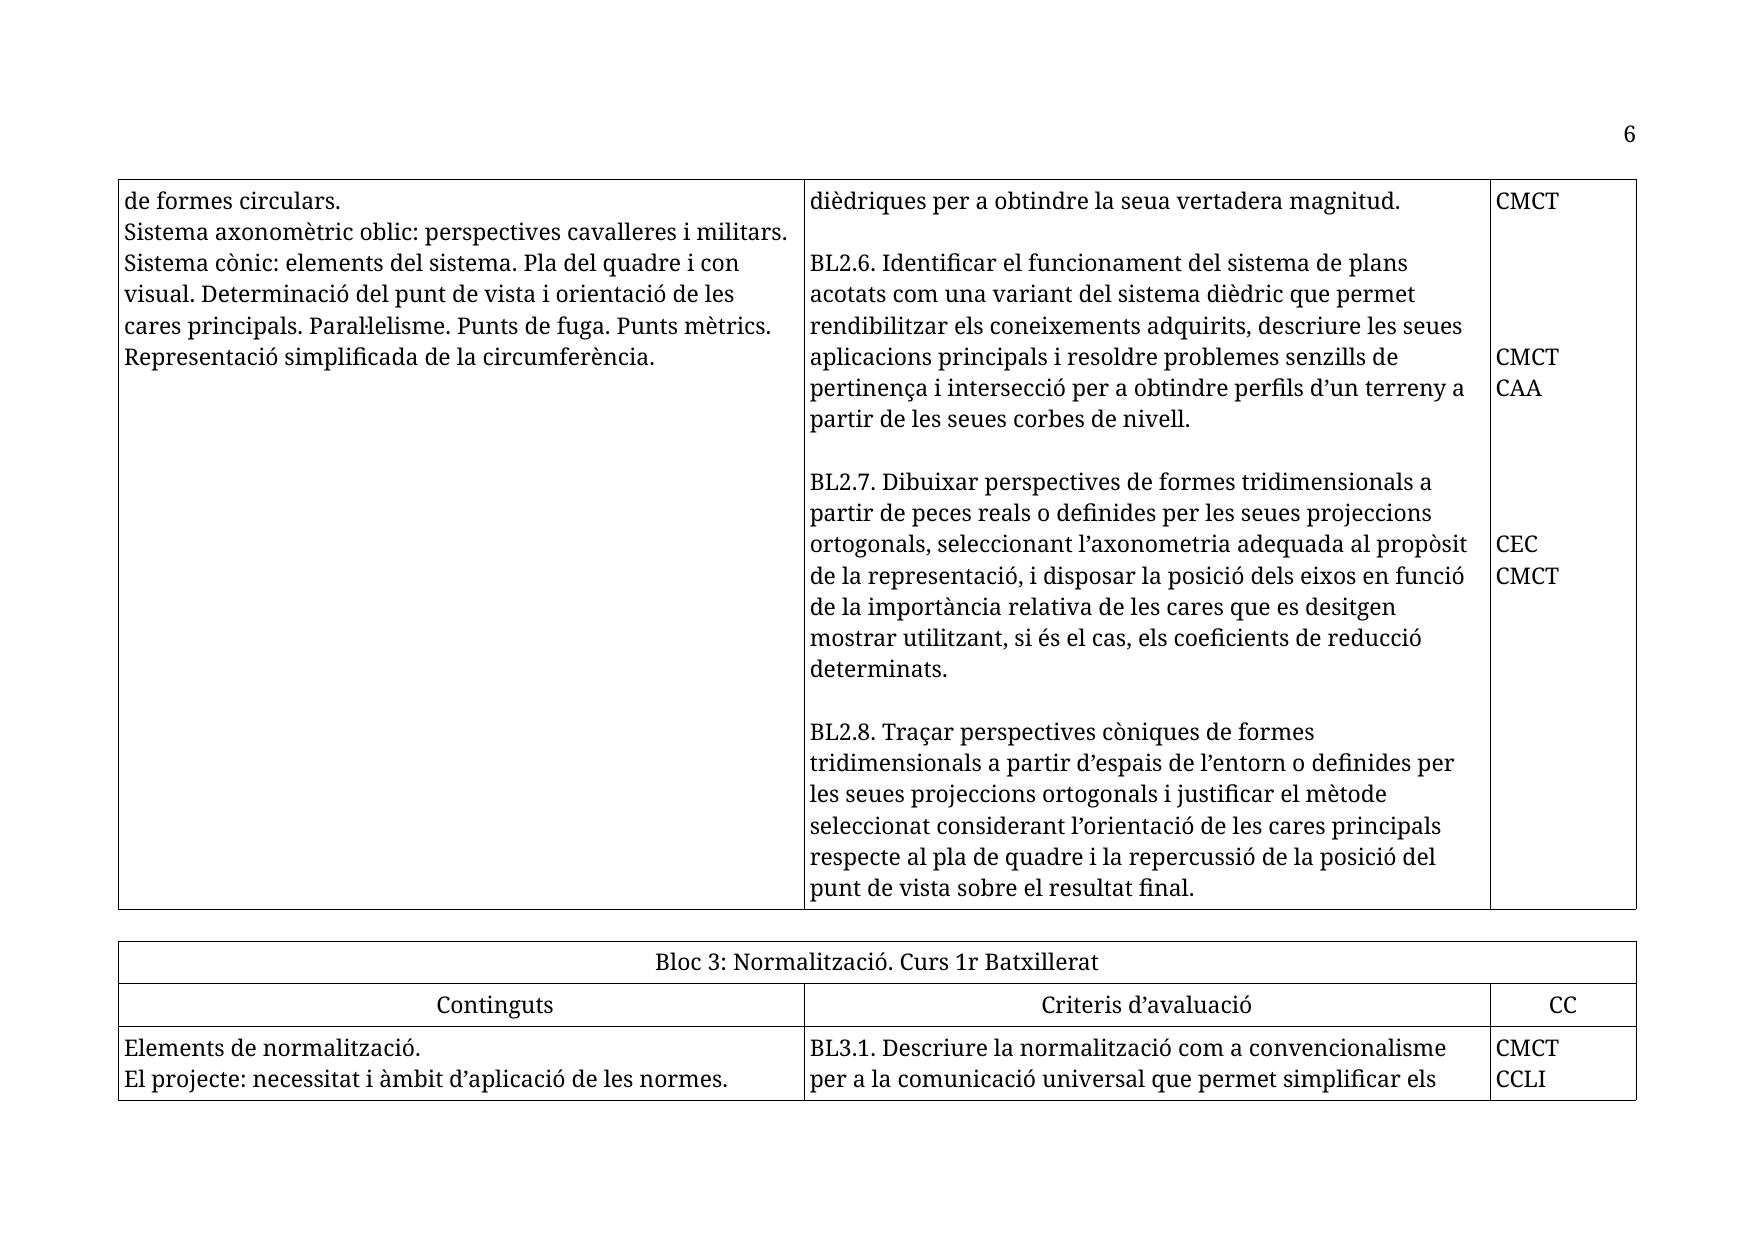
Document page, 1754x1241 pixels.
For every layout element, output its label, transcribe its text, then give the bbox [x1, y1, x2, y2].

table_cell dièdriques per a obtindre la seua vertadera magnitud. BL2.6. Identificar el funcionament del sistema de plans acotats com una variant del sistema dièdric que permet rendibilitzar els coneixements adquirits, descriure les seues aplicacions principals i resoldre problemes senzills de pertinença i intersecció per a obtindre perfils d’un terreny a partir de les seues corbes de nivell. BL2.7. Dibuixar perspectives de formes tridimensionals a partir de peces reals o definides per les seues projeccions ortogonals, seleccionant l’axonometria adequada al propòsit de la representació, i disposar la posició dels eixos en funció de la importància relativa de les cares que es desitgen mostrar utilitzant, si és el cas, els coeficients de reducció determinats. BL2.8. Traçar perspectives còniques de formes tridimensionals a partir d’espais de l’entorn o definides per les seues projeccions ortogonals i justificar el mètode seleccionat considerant l’orientació de les cares principals respecte al pla de quadre i la repercussió de la posició del punt de vista sobre el resultat final. [805, 180, 1490, 909]
table_cell CMCT CMCT CAA CEC CMCT [1491, 180, 1636, 909]
table_cell BL3.1. Descriure la normalització com a convencionalisme per a la comunicació universal que permet simplificar els [805, 1027, 1490, 1100]
table_cell Continguts [119, 984, 804, 1026]
table_cell CMCT CCLI [1491, 1027, 1636, 1100]
table_cell CC [1491, 984, 1636, 1026]
table_cell de formes circulars. Sistema axonomètric oblic: perspectives cavalleres i militars. Sistema cònic: elements del sistema. Pla del quadre i con visual. Determinació del punt de vista i orientació de les cares principals. Paral·lelisme. Punts de fuga. Punts mètrics. Representació simplificada de la circumferència. [119, 180, 804, 909]
table_header Bloc 3: Normalització. Curs 1r Batxillerat [119, 942, 1636, 983]
table_cell Criteris d’avaluació [805, 984, 1490, 1026]
table_cell Elements de normalització. El projecte: necessitat i àmbit d’aplicació de les normes. [119, 1027, 804, 1100]
